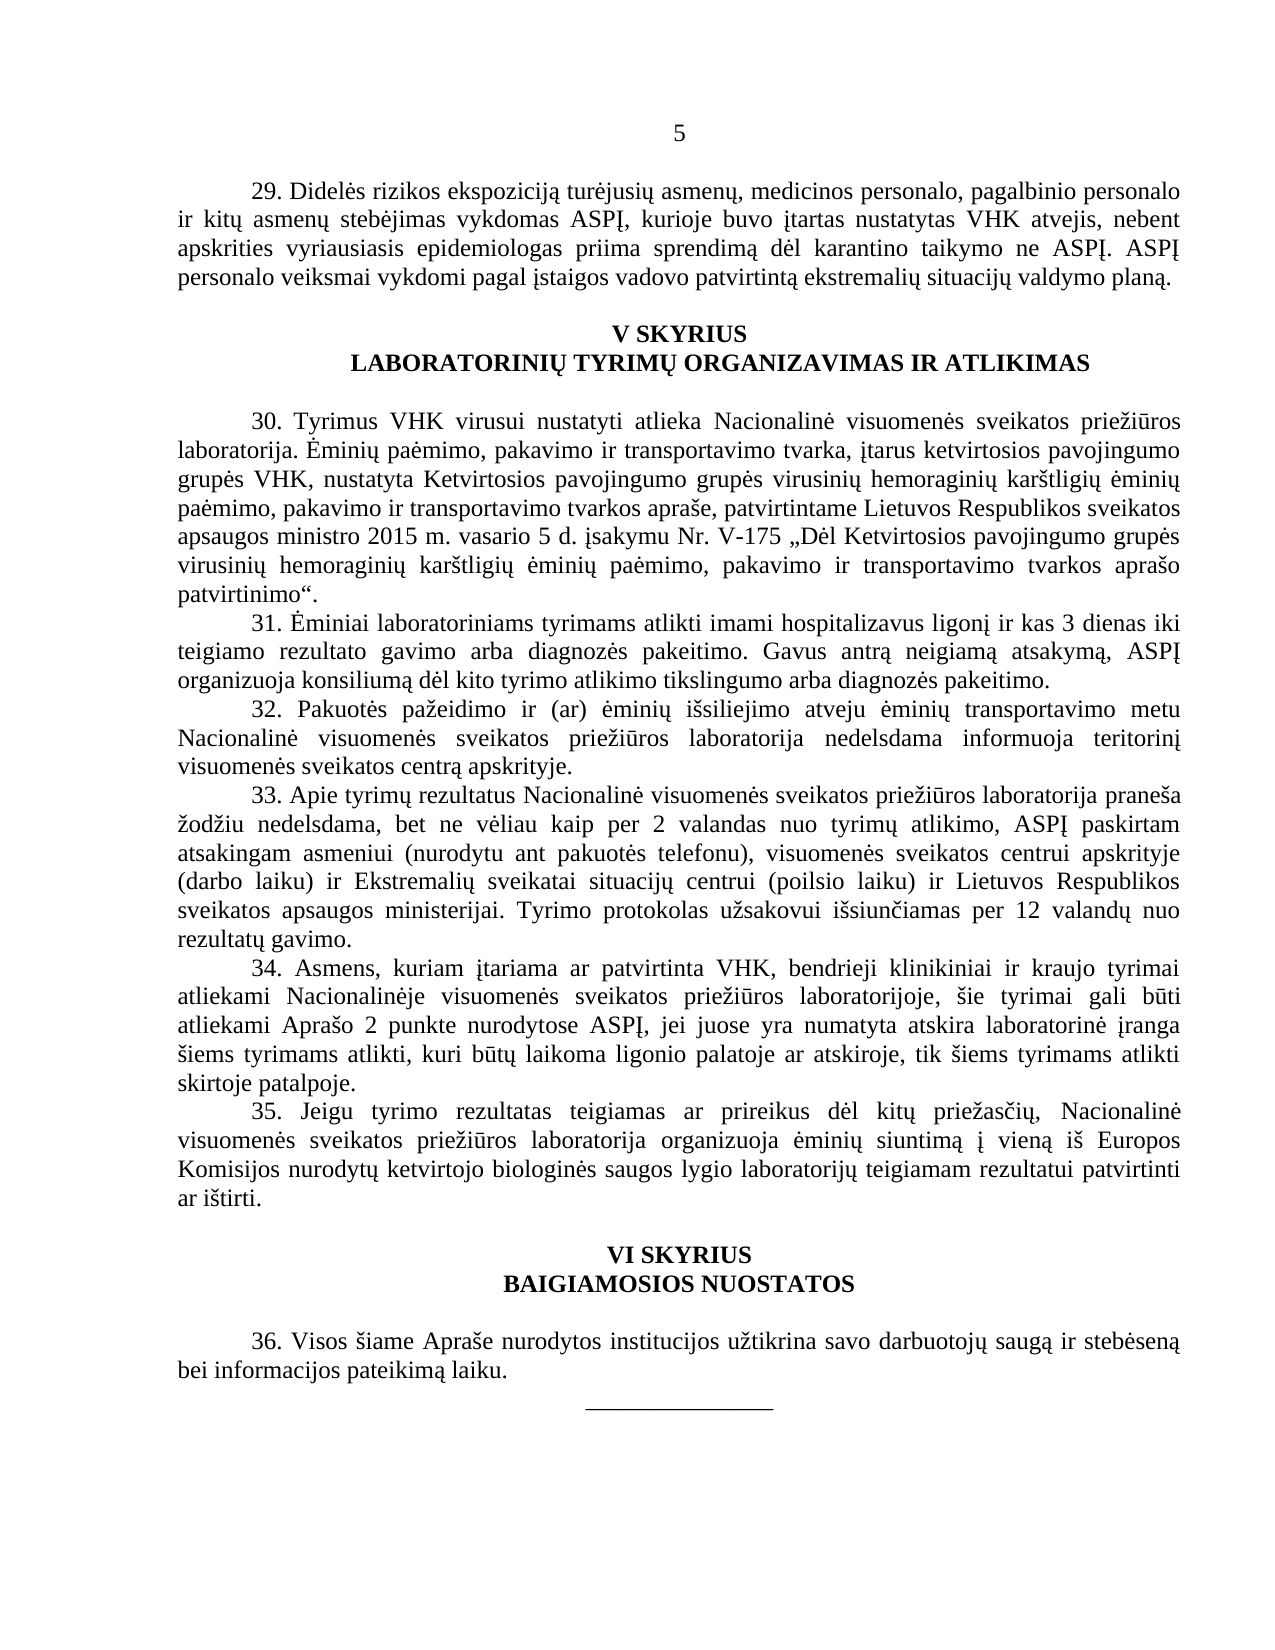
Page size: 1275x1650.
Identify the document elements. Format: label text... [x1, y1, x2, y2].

text _______________ [177, 1384, 1181, 1413]
text 35. Jeigu tyrimo rezultatas teigiamas ar prireikus dėl kitų priežasčių, Nacionalinė visuomenės sveikatos priežiūros laboratorija organizuoja ėminių siuntimą į vieną iš Europos Komisijos nurodytų ketvirtojo biologinės saugos lygio laboratorijų teigiamam rezultatui patvirtinti ar ištirti. [177, 1096, 1181, 1211]
text 34. Asmens, kuriam įtariama ar patvirtinta VHK, bendrieji klinikiniai ir kraujo tyrimai atliekami Nacionalinėje visuomenės sveikatos priežiūros laboratorijoje, šie tyrimai gali būti atliekami Aprašo 2 punkte nurodytose ASPĮ, jei juose yra numatyta atskira laboratorinė įranga šiems tyrimams atlikti, kuri būtų laikoma ligonio palatoje ar atskiroje, tik šiems tyrimams atlikti skirtoje patalpoje. [177, 953, 1181, 1096]
text VI SKYRIUS [177, 1240, 1181, 1269]
text BAIGIAMOSIOS NUOSTATOS [177, 1269, 1181, 1298]
text 32. Pakuotės pažeidimo ir (ar) ėminių išsiliejimo atveju ėminių transportavimo metu Nacionalinė visuomenės sveikatos priežiūros laboratorija nedelsdama informuoja teritorinį visuomenės sveikatos centrą apskrityje. [177, 694, 1181, 780]
text 31. Ėminiai laboratoriniams tyrimams atlikti imami hospitalizavus ligonį ir kas 3 dienas iki teigiamo rezultato gavimo arba diagnozės pakeitimo. Gavus antrą neigiamą atsakymą, ASPĮ organizuoja konsiliumą dėl kito tyrimo atlikimo tikslingumo arba diagnozės pakeitimo. [177, 608, 1181, 694]
text 33. Apie tyrimų rezultatus Nacionalinė visuomenės sveikatos priežiūros laboratorija praneša žodžiu nedelsdama, bet ne vėliau kaip per 2 valandas nuo tyrimų atlikimo, ASPĮ paskirtam atsakingam asmeniui (nurodytu ant pakuotės telefonu), visuomenės sveikatos centrui apskrityje (darbo laiku) ir Ekstremalių sveikatai situacijų centrui (poilsio laiku) ir Lietuvos Respublikos sveikatos apsaugos ministerijai. Tyrimo protokolas užsakovui išsiunčiamas per 12 valandų nuo rezultatų gavimo. [177, 780, 1181, 953]
text 29. Didelės rizikos ekspoziciją turėjusių asmenų, medicinos personalo, pagalbinio personalo ir kitų asmenų stebėjimas vykdomas ASPĮ, kurioje buvo įtartas nustatytas VHK atvejis, nebent apskrities vyriausiasis epidemiologas priima sprendimą dėl karantino taikymo ne ASPĮ. ASPĮ personalo veiksmai vykdomi pagal įstaigos vadovo patvirtintą ekstremalių situacijų valdymo planą. [177, 176, 1181, 291]
text 30. Tyrimus VHK virusui nustatyti atlieka Nacionalinė visuomenės sveikatos priežiūros laboratorija. Ėminių paėmimo, pakavimo ir transportavimo tvarka, įtarus ketvirtosios pavojingumo grupės VHK, nustatyta Ketvirtosios pavojingumo grupės virusinių hemoraginių karštligių ėminių paėmimo, pakavimo ir transportavimo tvarkos apraše, patvirtintame Lietuvos Respublikos sveikatos apsaugos ministro 2015 m. vasario 5 d. įsakymu Nr. V-175 „Dėl Ketvirtosios pavojingumo grupės virusinių hemoraginių karštligių ėminių paėmimo, pakavimo ir transportavimo tvarkos aprašo patvirtinimo“. [177, 406, 1181, 608]
text V SKYRIUS [177, 319, 1181, 348]
text LABORATORINIŲ TYRIMŲ ORGANIZAVIMAS IR ATLIKIMAS [177, 348, 1181, 377]
text 36. Visos šiame Apraše nurodytos institucijos užtikrina savo darbuotojų saugą ir stebėseną bei informacijos pateikimą laiku. [177, 1326, 1181, 1384]
